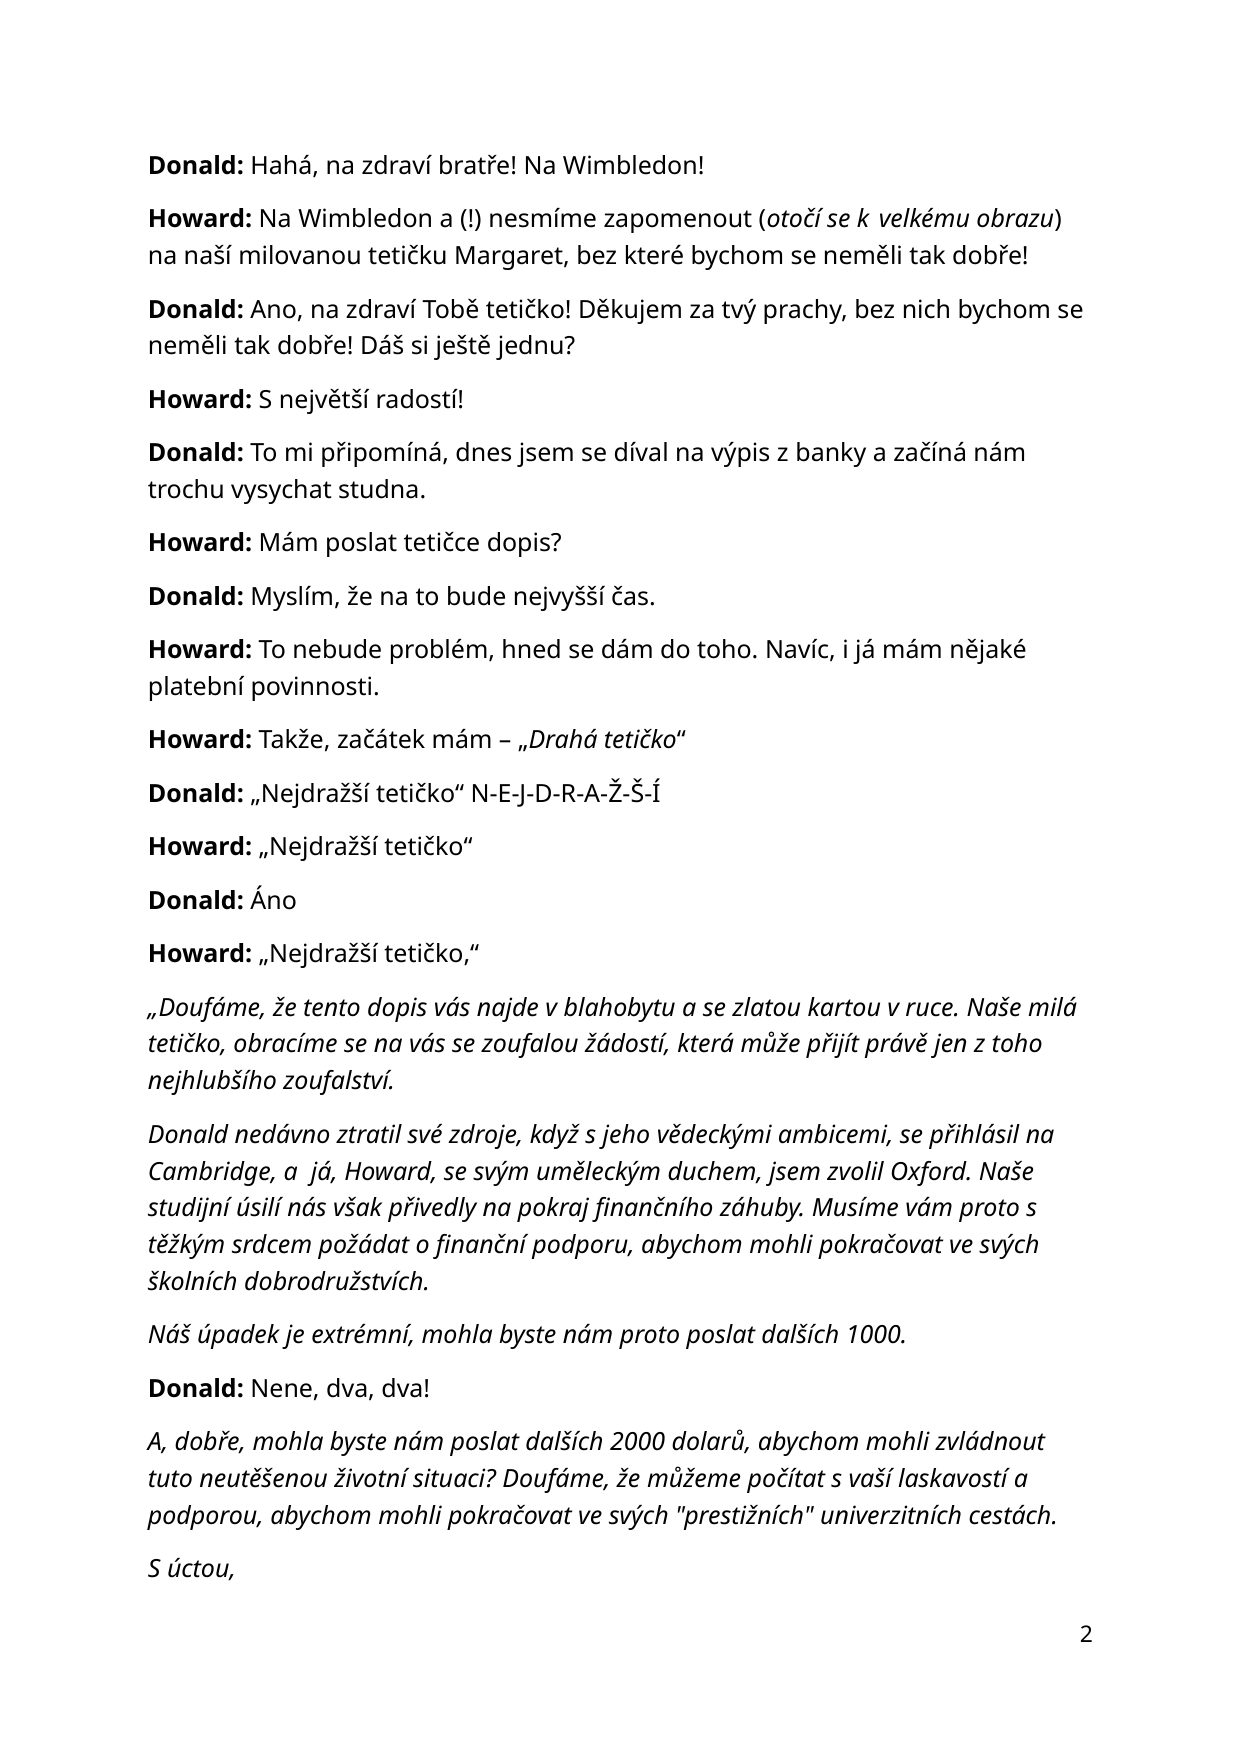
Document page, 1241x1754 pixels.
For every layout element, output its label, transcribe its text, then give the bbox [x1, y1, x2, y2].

text Donald: Nene, dva, dva! [148, 1370, 1093, 1404]
text Donald: Myslím, že na to bude nejvyšší čas. [148, 578, 1093, 613]
text Howard: To nebude problém, hned se dám do toho. Navíc, i já mám nějaké platební povinnosti. [148, 632, 1093, 703]
text Howard: Na Wimbledon a (!) nesmíme zapomenout (otočí se k velkému obrazu) na naší milovanou tetičku Margaret, bez které bychom se neměli tak dobře! [148, 201, 1093, 272]
text Howard: S největší radostí! [148, 381, 1093, 416]
text Howard: „Nejdražší tetičko“ [148, 829, 1093, 863]
text Donald: Hahá, na zdraví bratře! Na Wimbledon! [148, 148, 1093, 182]
text Donald nedávno ztratil své zdroje, když s jeho vědeckými ambicemi, se přihlásil na Cambridge, a já, Howard, se svým uměleckým duchem, jsem zvolil Oxford. Naše studijní úsilí nás však přivedly na pokraj finančního záhuby. Musíme vám proto s těžkým srdcem požádat o finanční podporu, abychom mohli pokračovat ve svých školních dobrodružstvích. [148, 1116, 1093, 1297]
text „Doufáme, že tento dopis vás najde v blahobytu a se zlatou kartou v ruce. Naše milá tetičko, obracíme se na vás se zoufalou žádostí, která může přijít právě jen z toho nejhlubšího zoufalství. [148, 989, 1093, 1097]
text Howard: Mám poslat tetičce dopis? [148, 525, 1093, 559]
text Náš úpadek je extrémní, mohla byste nám proto poslat dalších 1000. [148, 1317, 1093, 1351]
text Donald: To mi připomíná, dnes jsem se díval na výpis z banky a začíná nám trochu vysychat studna. [148, 435, 1093, 506]
text S úctou, [148, 1551, 1093, 1585]
text Howard: „Nejdražší tetičko,“ [148, 936, 1093, 970]
text Donald: „Nejdražší tetičko“ N-E-J-D-R-A-Ž-Š-Í [148, 776, 1093, 810]
text Donald: Ano, na zdraví Tobě tetičko! Děkujem za tvý prachy, bez nich bychom se neměli tak dobře! Dáš si ještě jednu? [148, 291, 1093, 362]
text Donald: Áno [148, 882, 1093, 917]
text Howard: Takže, začátek mám – „Drahá tetičko“ [148, 722, 1093, 756]
text A, dobře, mohla byste nám poslat dalších 2000 dolarů, abychom mohli zvládnout tuto neutěšenou životní situaci? Doufáme, že můžeme počítat s vaší laskavostí a podporou, abychom mohli pokračovat ve svých "prestižních" univerzitních cestách. [148, 1424, 1093, 1531]
